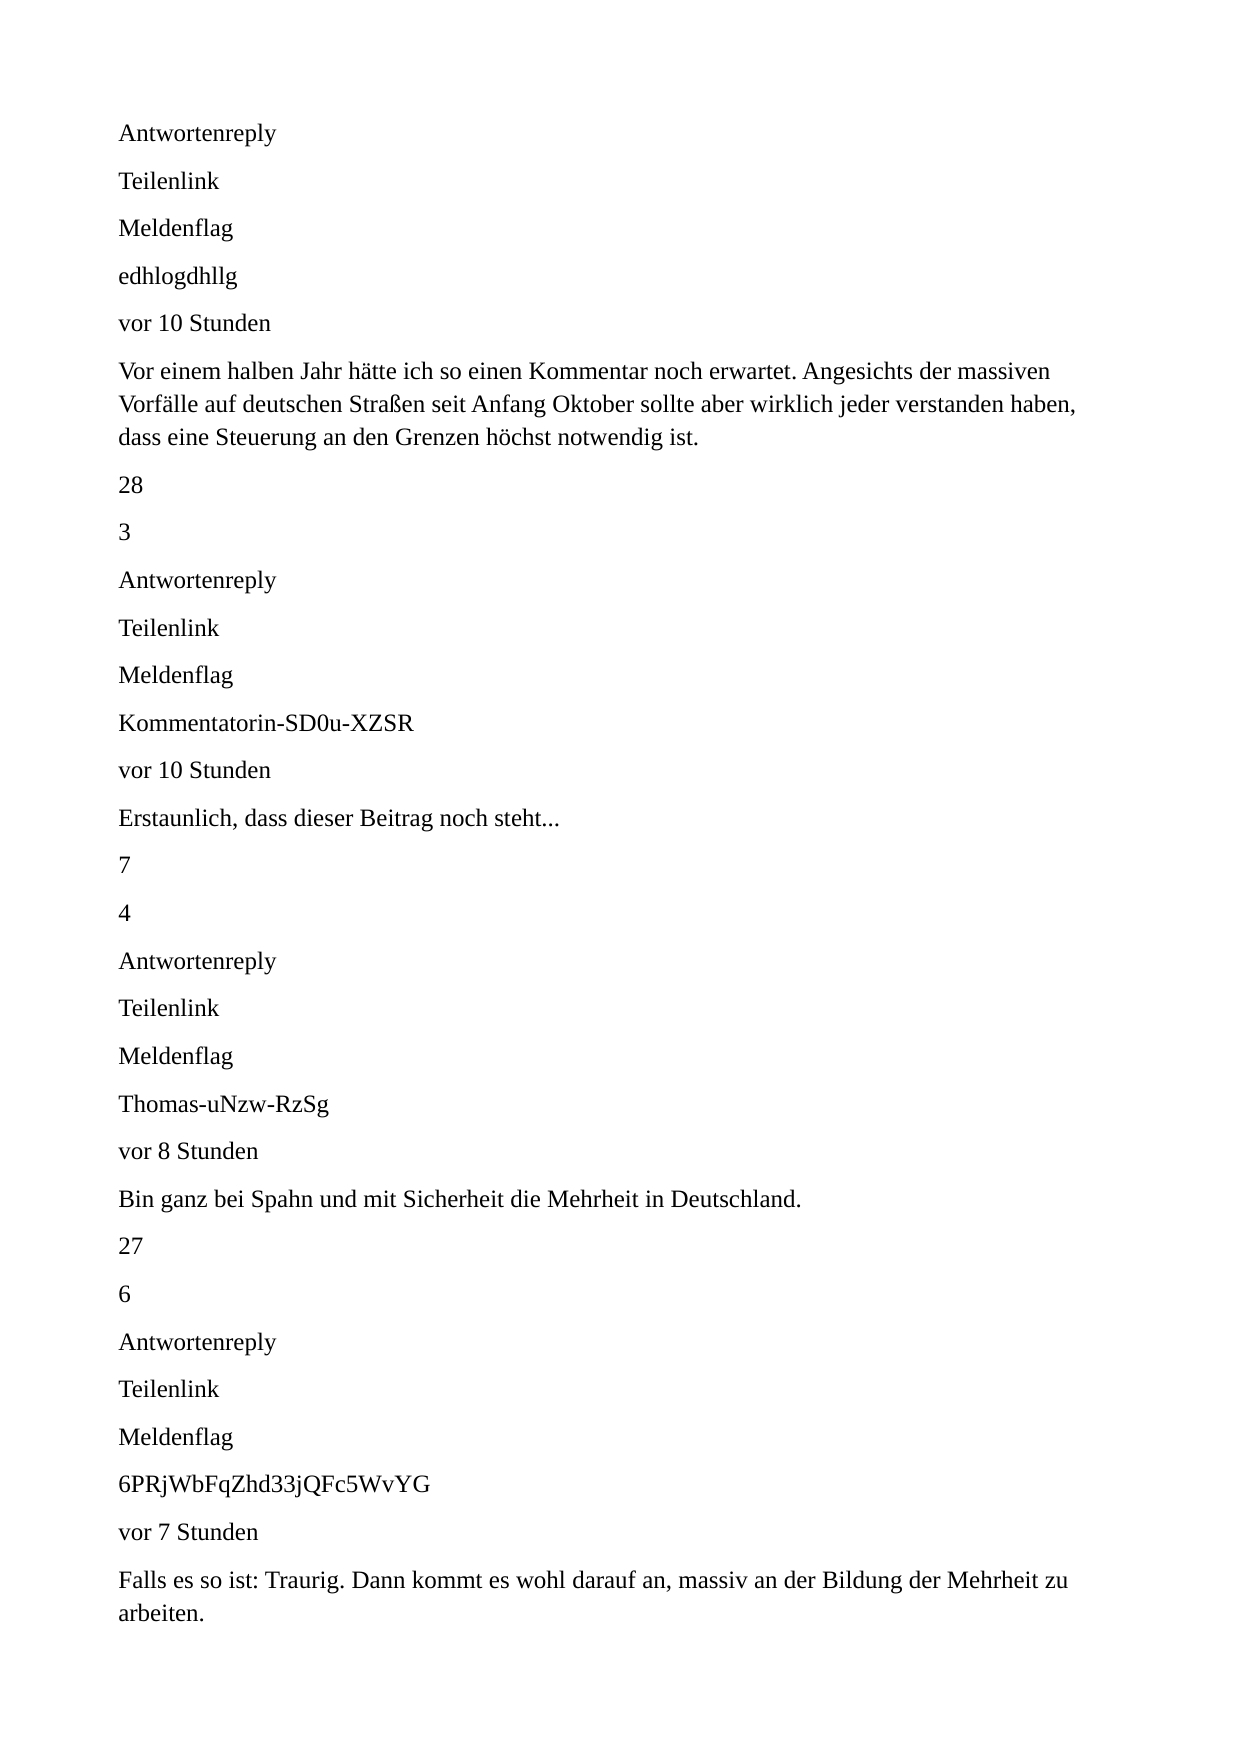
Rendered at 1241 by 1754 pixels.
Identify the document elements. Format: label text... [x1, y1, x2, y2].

text vor 7 Stunden [118, 1517, 1122, 1546]
text 28 [118, 470, 1122, 498]
text Vor einem halben Jahr hätte ich so einen Kommentar noch erwartet. Angesichts der massiven Vorfälle auf deutschen Straßen seit Anfang Oktober sollte aber wirklich jeder verstanden haben, dass eine Steuerung an den Grenzen höchst notwendig ist. [118, 356, 1122, 451]
text vor 10 Stunden [118, 308, 1122, 337]
text Antwortenreply [118, 946, 1122, 974]
text Erstaunlich, dass dieser Beitrag noch steht... [118, 803, 1122, 832]
text Antwortenreply [118, 118, 1122, 147]
text 4 [118, 898, 1122, 927]
text vor 8 Stunden [118, 1136, 1122, 1165]
text Thomas-uNzw-RzSg [118, 1089, 1122, 1117]
text Meldenflag [118, 1041, 1122, 1070]
text Teilenlink [118, 166, 1122, 194]
text Meldenflag [118, 213, 1122, 242]
text Meldenflag [118, 660, 1122, 689]
text Meldenflag [118, 1422, 1122, 1451]
text Falls es so ist: Traurig. Dann kommt es wohl darauf an, massiv an der Bildung der Mehrheit zu arbeiten. [118, 1565, 1122, 1626]
text 27 [118, 1231, 1122, 1260]
text 3 [118, 517, 1122, 546]
text vor 10 Stunden [118, 755, 1122, 784]
text Antwortenreply [118, 1327, 1122, 1355]
text Kommentatorin-SD0u-XZSR [118, 708, 1122, 737]
text Bin ganz bei Spahn und mit Sicherheit die Mehrheit in Deutschland. [118, 1184, 1122, 1213]
text edhlogdhllg [118, 261, 1122, 290]
text 6 [118, 1279, 1122, 1308]
text 6PRjWbFqZhd33jQFc5WvYG [118, 1469, 1122, 1498]
text Antwortenreply [118, 565, 1122, 594]
text Teilenlink [118, 613, 1122, 641]
text Teilenlink [118, 993, 1122, 1022]
text Teilenlink [118, 1374, 1122, 1403]
text 7 [118, 851, 1122, 879]
